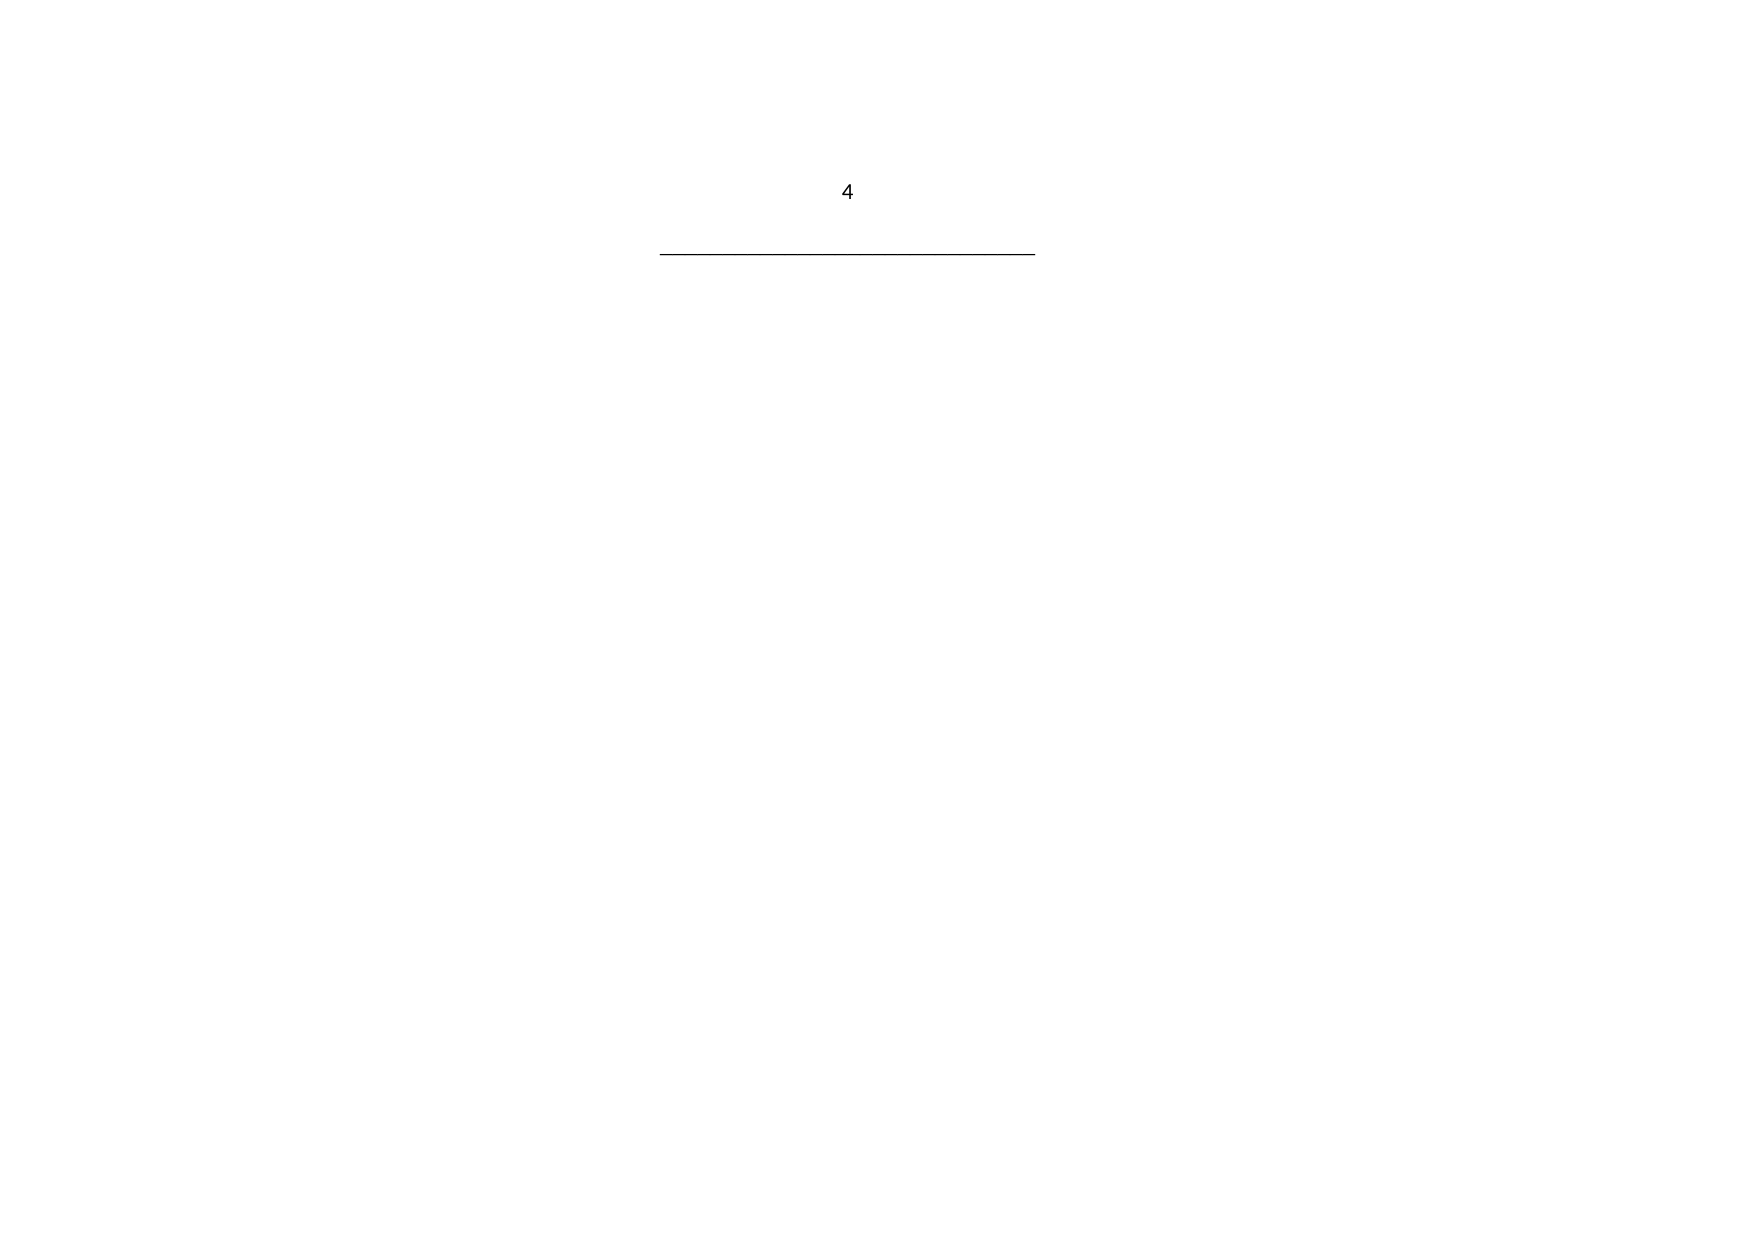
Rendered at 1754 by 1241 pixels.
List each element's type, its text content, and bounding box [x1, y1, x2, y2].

text ______________________________ [118, 229, 1577, 258]
